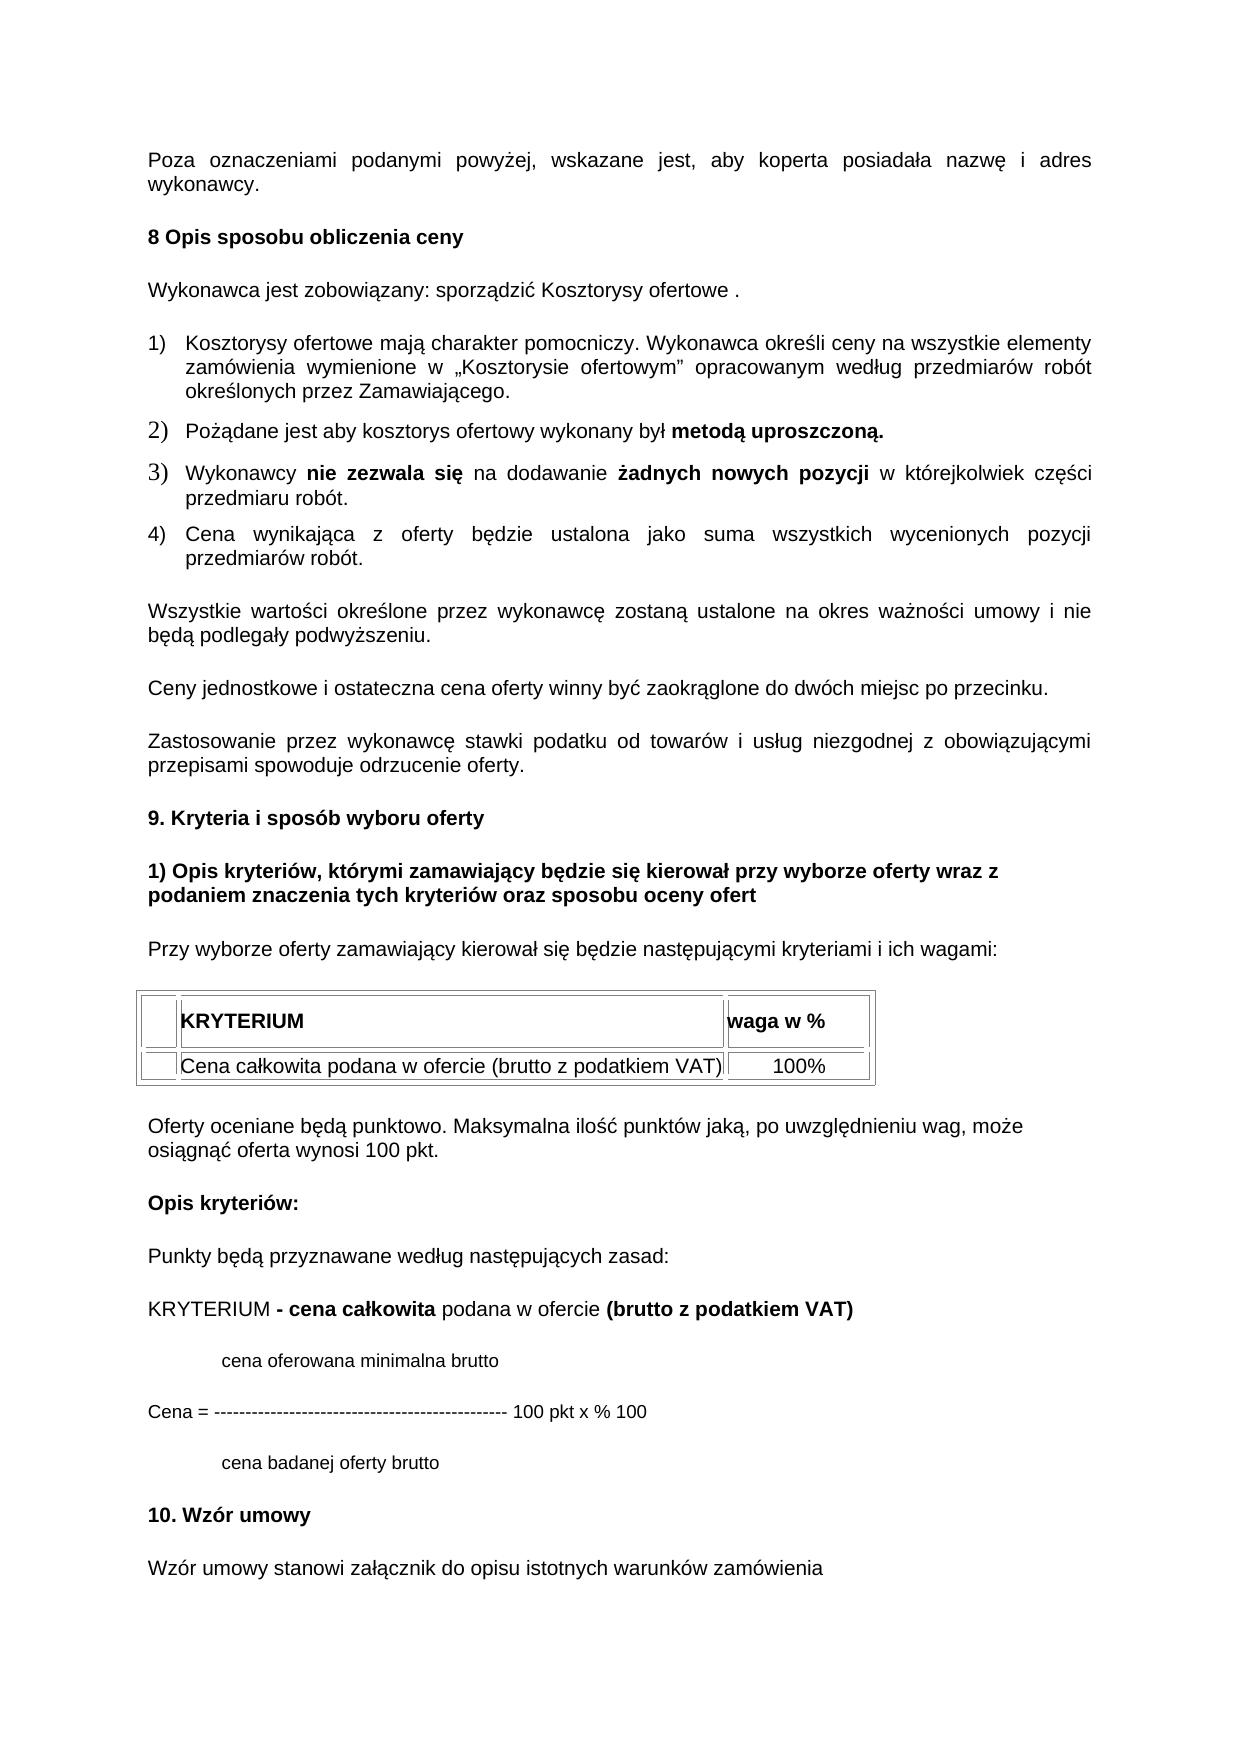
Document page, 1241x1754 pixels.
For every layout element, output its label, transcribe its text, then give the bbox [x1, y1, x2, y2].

text Wykonawca jest zobowiązany: sporządzić Kosztorysy ofertowe . [148, 278, 1092, 302]
list Pożądane jest aby kosztorys ofertowy wykonany był metodą uproszczoną. [148, 415, 1092, 444]
text 9. Kryteria i sposób wyboru oferty [148, 806, 1092, 830]
table_header [138, 991, 179, 1047]
text cena badanej oferty brutto [148, 1452, 1092, 1473]
text Wszystkie wartości określone przez wykonawcę zostaną ustalone na okres ważności umowy i nie będą podlegały podwyższeniu. [148, 599, 1092, 647]
text Przy wyborze oferty zamawiający kierował się będzie następującymi kryteriami i ich wagami: [148, 936, 1092, 960]
text Cena = ----------------------------------------------- 100 pkt x % 100 [148, 1401, 1092, 1422]
text 1) Opis kryteriów, którymi zamawiający będzie się kierował przy wyborze oferty wraz z podaniem znaczenia tych kryteriów oraz sposobu oceny ofert [148, 859, 1092, 907]
text Punkty będą przyznawane według następujących zasad: [148, 1244, 1092, 1268]
text KRYTERIUM - cena całkowita podana w ofercie (brutto z podatkiem VAT) [148, 1297, 1092, 1321]
text Wzór umowy stanowi załącznik do opisu istotnych warunków zamówienia [148, 1556, 1092, 1579]
table_cell Cena całkowita podana w ofercie (brutto z podatkiem VAT) [179, 1047, 725, 1079]
table_header KRYTERIUM [179, 991, 725, 1047]
text Poza oznaczeniami podanymi powyżej, wskazane jest, aby koperta posiadała nazwę i adres wykonawcy. [148, 148, 1092, 196]
text 10. Wzór umowy [148, 1502, 1092, 1526]
table_cell 100% [725, 1047, 872, 1079]
text Zastosowanie przez wykonawcę stawki podatku od towarów i usług niezgodnej z obowiązującymi przepisami spowoduje odrzucenie oferty. [148, 729, 1092, 777]
list Kosztorysy ofertowe mają charakter pomocniczy. Wykonawca określi ceny na wszystkie elementy zamówienia wymienione w „Kosztorysie ofertowym” opracowanym według przedmiarów robót określonych przez Zamawiającego. [148, 331, 1092, 403]
list Cena wynikająca z oferty będzie ustalona jako suma wszystkich wycenionych pozycji przedmiarów robót. [148, 522, 1092, 570]
text 8 Opis sposobu obliczenia ceny [148, 225, 1092, 249]
table_header waga w % [725, 991, 872, 1047]
text Oferty oceniane będą punktowo. Maksymalna ilość punktów jaką, po uwzględnieniu wag, może osiągnąć oferta wynosi 100 pkt. [148, 1114, 1092, 1162]
text Opis kryteriów: [148, 1191, 1092, 1215]
text cena oferowana minimalna brutto [148, 1350, 1092, 1372]
table_cell [138, 1047, 179, 1079]
text Ceny jednostkowe i ostateczna cena oferty winny być zaokrąglone do dwóch miejsc po przecinku. [148, 676, 1092, 700]
list Wykonawcy nie zezwala się na dodawanie żadnych nowych pozycji w którejkolwiek części przedmiaru robót. [148, 457, 1092, 509]
